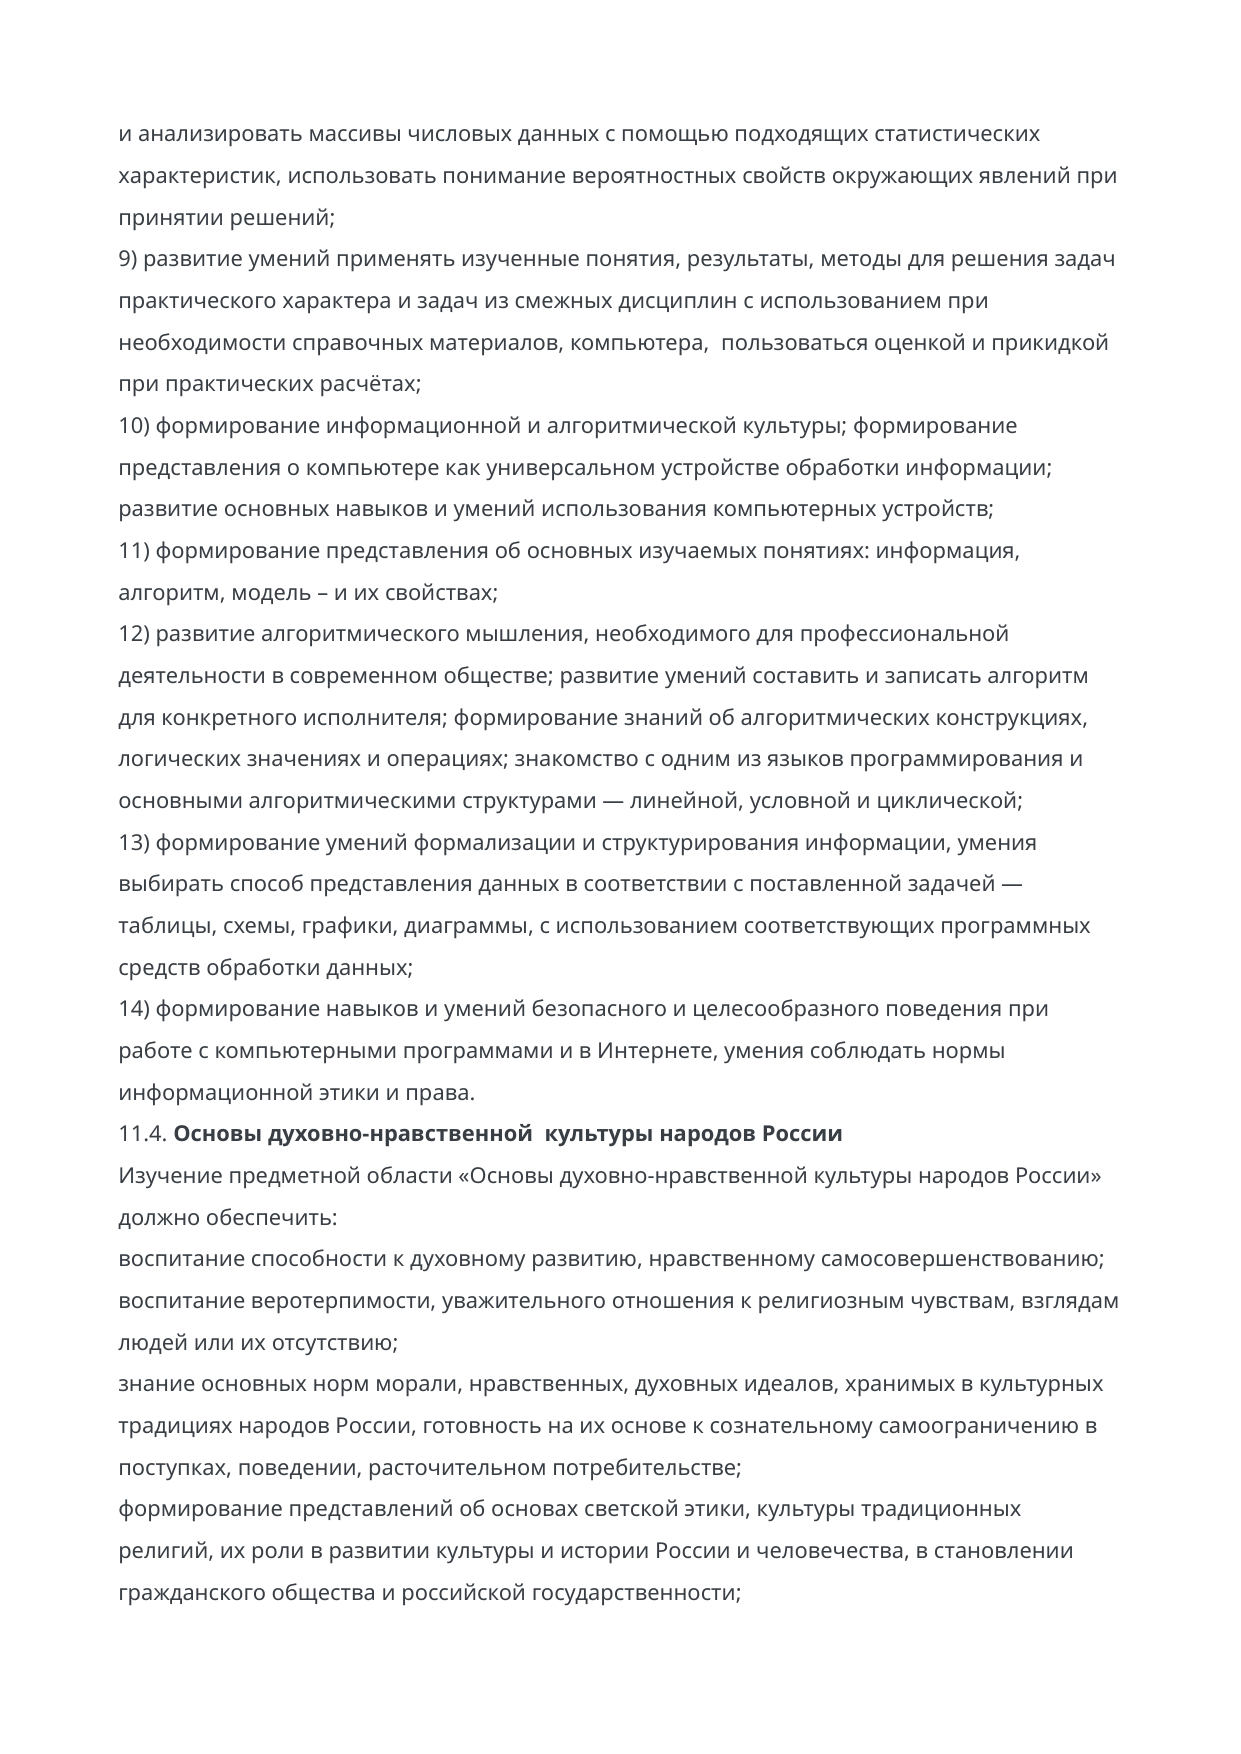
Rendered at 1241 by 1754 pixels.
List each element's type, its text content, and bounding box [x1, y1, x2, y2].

text 11) формирование представления об основных изучаемых понятиях: информация, алгоритм, модель – и их свойствах; [118, 535, 1122, 606]
text 12) развитие алгоритмического мышления, необходимого для профессиональной деятельности в современном обществе; развитие умений составить и записать алгоритм для конкретного исполнителя; формирование знаний об алгоритмических конструкциях, логических значениях и операциях; знакомство с одним из языков программирования и основными алгоритмическими структурами — линейной, условной и циклической; [118, 618, 1122, 814]
text Изучение предметной области «Основы духовно-нравственной культуры народов России» должно обеспечить: [118, 1160, 1122, 1231]
text знание основных норм морали, нравственных, духовных идеалов, хранимых в культурных традициях народов России, готовность на их основе к сознательному самоограничению в поступках, поведении, расточительном потребительстве; [118, 1368, 1122, 1481]
text 10) формирование информационной и алгоритмической культуры; формирование представления о компьютере как универсальном устройстве обработки информации; развитие основных навыков и умений использования компьютерных устройств; [118, 410, 1122, 523]
text 13) формирование умений формализации и структурирования информации, умения выбирать способ представления данных в соответствии с поставленной задачей — таблицы, схемы, графики, диаграммы, с использованием соответствующих программных средств обработки данных; [118, 826, 1122, 981]
text 9) развитие умений применять изученные понятия, результаты, методы для решения задач практического характера и задач из смежных дисциплин с использованием при необходимости справочных материалов, компьютера, пользоваться оценкой и прикидкой при практических расчётах; [118, 243, 1122, 398]
text воспитание способности к духовному развитию, нравственному самосовершенствованию; воспитание веротерпимости, уважительного отношения к религиозным чувствам, взглядам людей или их отсутствию; [118, 1243, 1122, 1356]
text 14) формирование навыков и умений безопасного и целесообразного поведения при работе с компьютерными программами и в Интернете, умения соблюдать нормы информационной этики и права. [118, 993, 1122, 1106]
text и анализировать массивы числовых данных с помощью подходящих статистических характеристик, использовать понимание вероятностных свойств окружающих явлений при принятии решений; [118, 118, 1122, 231]
text 11.4. Основы духовно-нравственной культуры народов России [118, 1118, 1122, 1148]
text формирование представлений об основах светской этики, культуры традиционных религий, их роли в развитии культуры и истории России и человечества, в становлении гражданского общества и российской государственности; [118, 1493, 1122, 1606]
